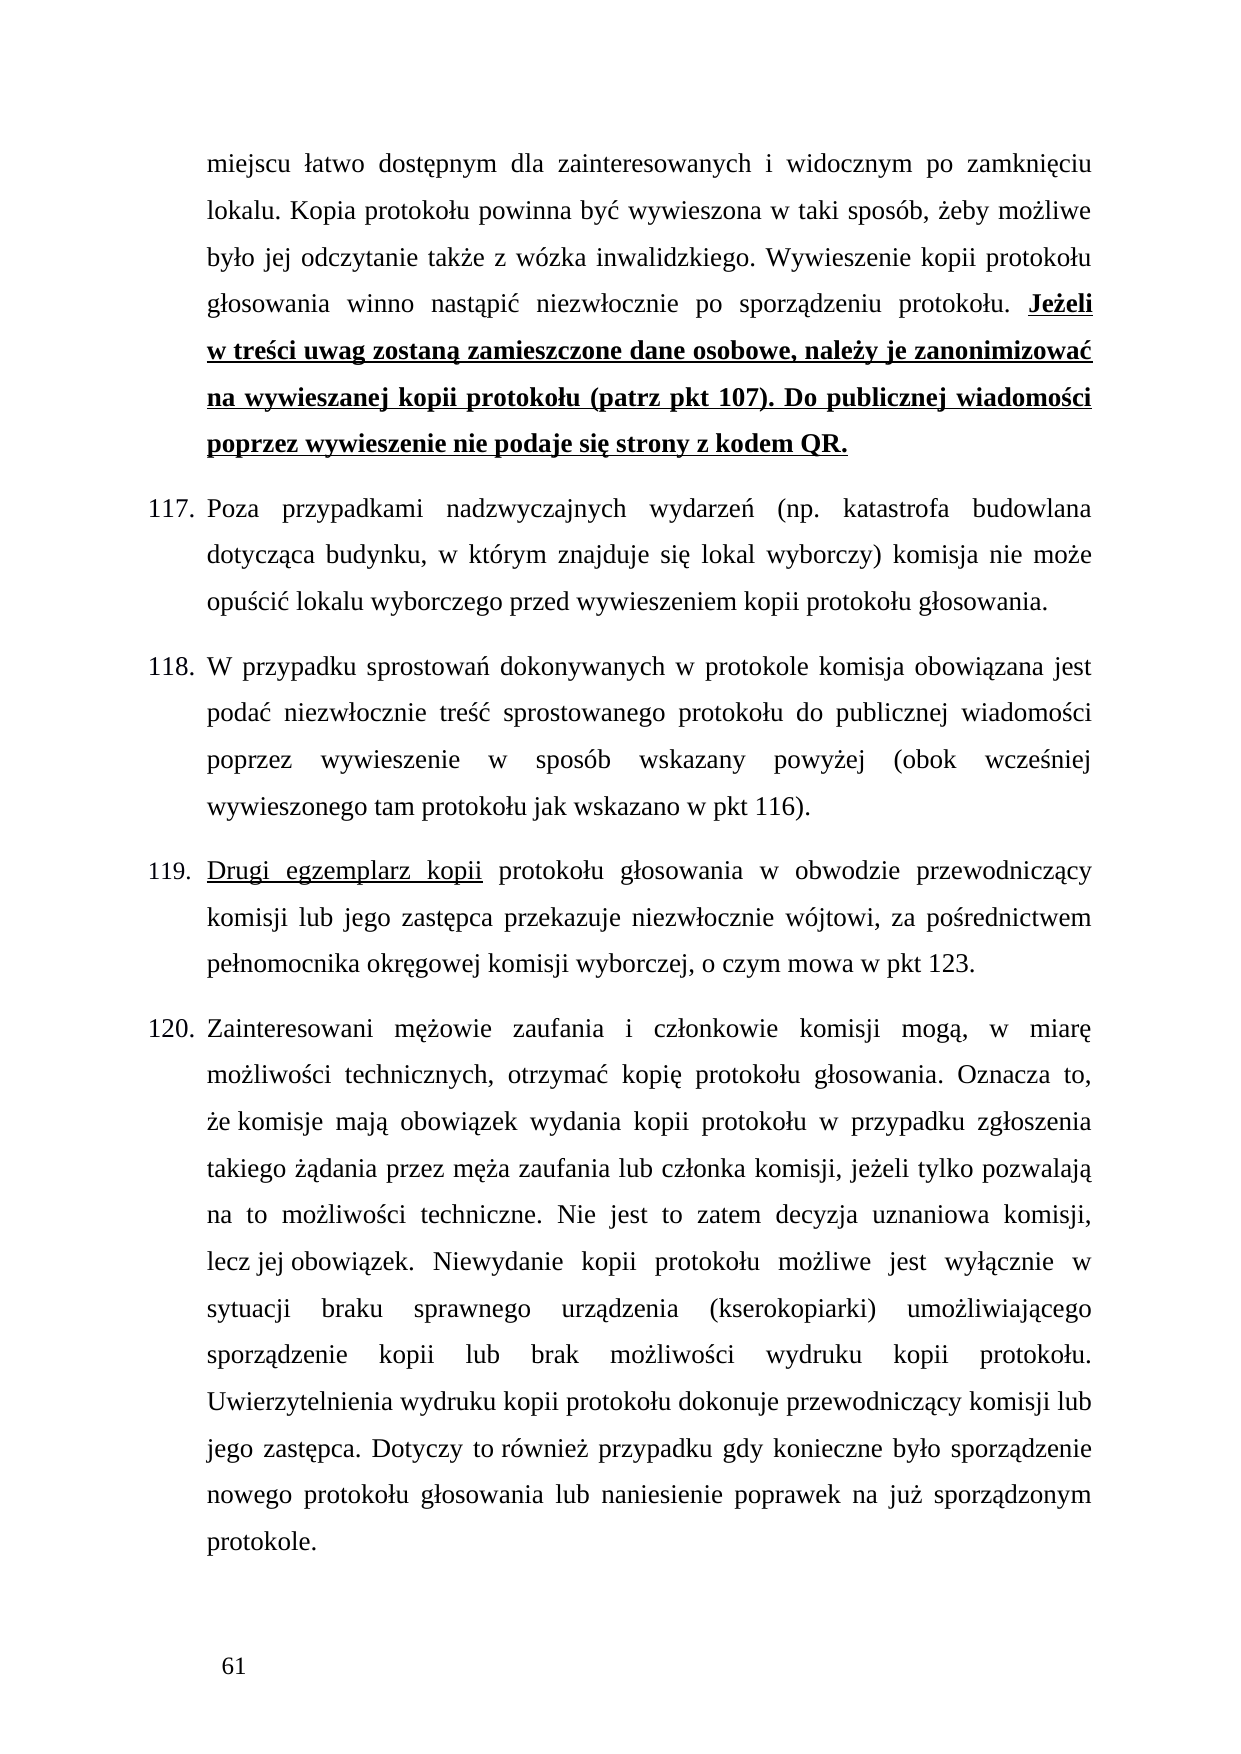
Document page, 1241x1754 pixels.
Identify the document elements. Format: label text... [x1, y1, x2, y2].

list Drugi egzemplarz kopii protokołu głosowania w obwodzie przewodniczący komisji lub jego zastępca przekazuje niezwłocznie wójtowi, za pośrednictwem pełnomocnika okręgowej komisji wyborczej, o czym mowa w pkt 123. [148, 854, 1093, 978]
list W przypadku sprostowań dokonywanych w protokole komisja obowiązana jest podać niezwłocznie treść sprostowanego protokołu do publicznej wiadomości poprzez wywieszenie w sposób wskazany powyżej (obok wcześniej wywieszonego tam protokołu jak wskazano w pkt 116). [148, 650, 1093, 821]
list miejscu łatwo dostępnym dla zainteresowanych i widocznym po zamknięciu lokalu. Kopia protokołu powinna być wywieszona w taki sposób, żeby możliwe było jej odczytanie także z wózka inwalidzkiego. Wywieszenie kopii protokołu głosowania winno nastąpić niezwłocznie po sporządzeniu protokołu. Jeżeli w treści uwag zostaną zamieszczone dane osobowe, należy je zanonimizować na wywieszanej kopii protokołu (patrz pkt 107). Do publicznej wiadomości poprzez wywieszenie nie podaje się strony z kodem QR. [148, 148, 1093, 459]
list Zainteresowani mężowie zaufania i członkowie komisji mogą, w miarę możliwości technicznych, otrzymać kopię protokołu głosowania. Oznacza to, że komisje mają obowiązek wydania kopii protokołu w przypadku zgłoszenia takiego żądania przez męża zaufania lub członka komisji, jeżeli tylko pozwalają na to możliwości techniczne. Nie jest to zatem decyzja uznaniowa komisji, lecz jej obowiązek. Niewydanie kopii protokołu możliwe jest wyłącznie w sytuacji braku sprawnego urządzenia (kserokopiarki) umożliwiającego sporządzenie kopii lub brak możliwości wydruku kopii protokołu. Uwierzytelnienia wydruku kopii protokołu dokonuje przewodniczący komisji lub jego zastępca. Dotyczy to również przypadku gdy konieczne było sporządzenie nowego protokołu głosowania lub naniesienie poprawek na już sporządzonym protokole. [148, 1012, 1093, 1556]
list Poza przypadkami nadzwyczajnych wydarzeń (np. katastrofa budowlana dotycząca budynku, w którym znajduje się lokal wyborczy) komisja nie może opuścić lokalu wyborczego przed wywieszeniem kopii protokołu głosowania. [148, 492, 1093, 616]
